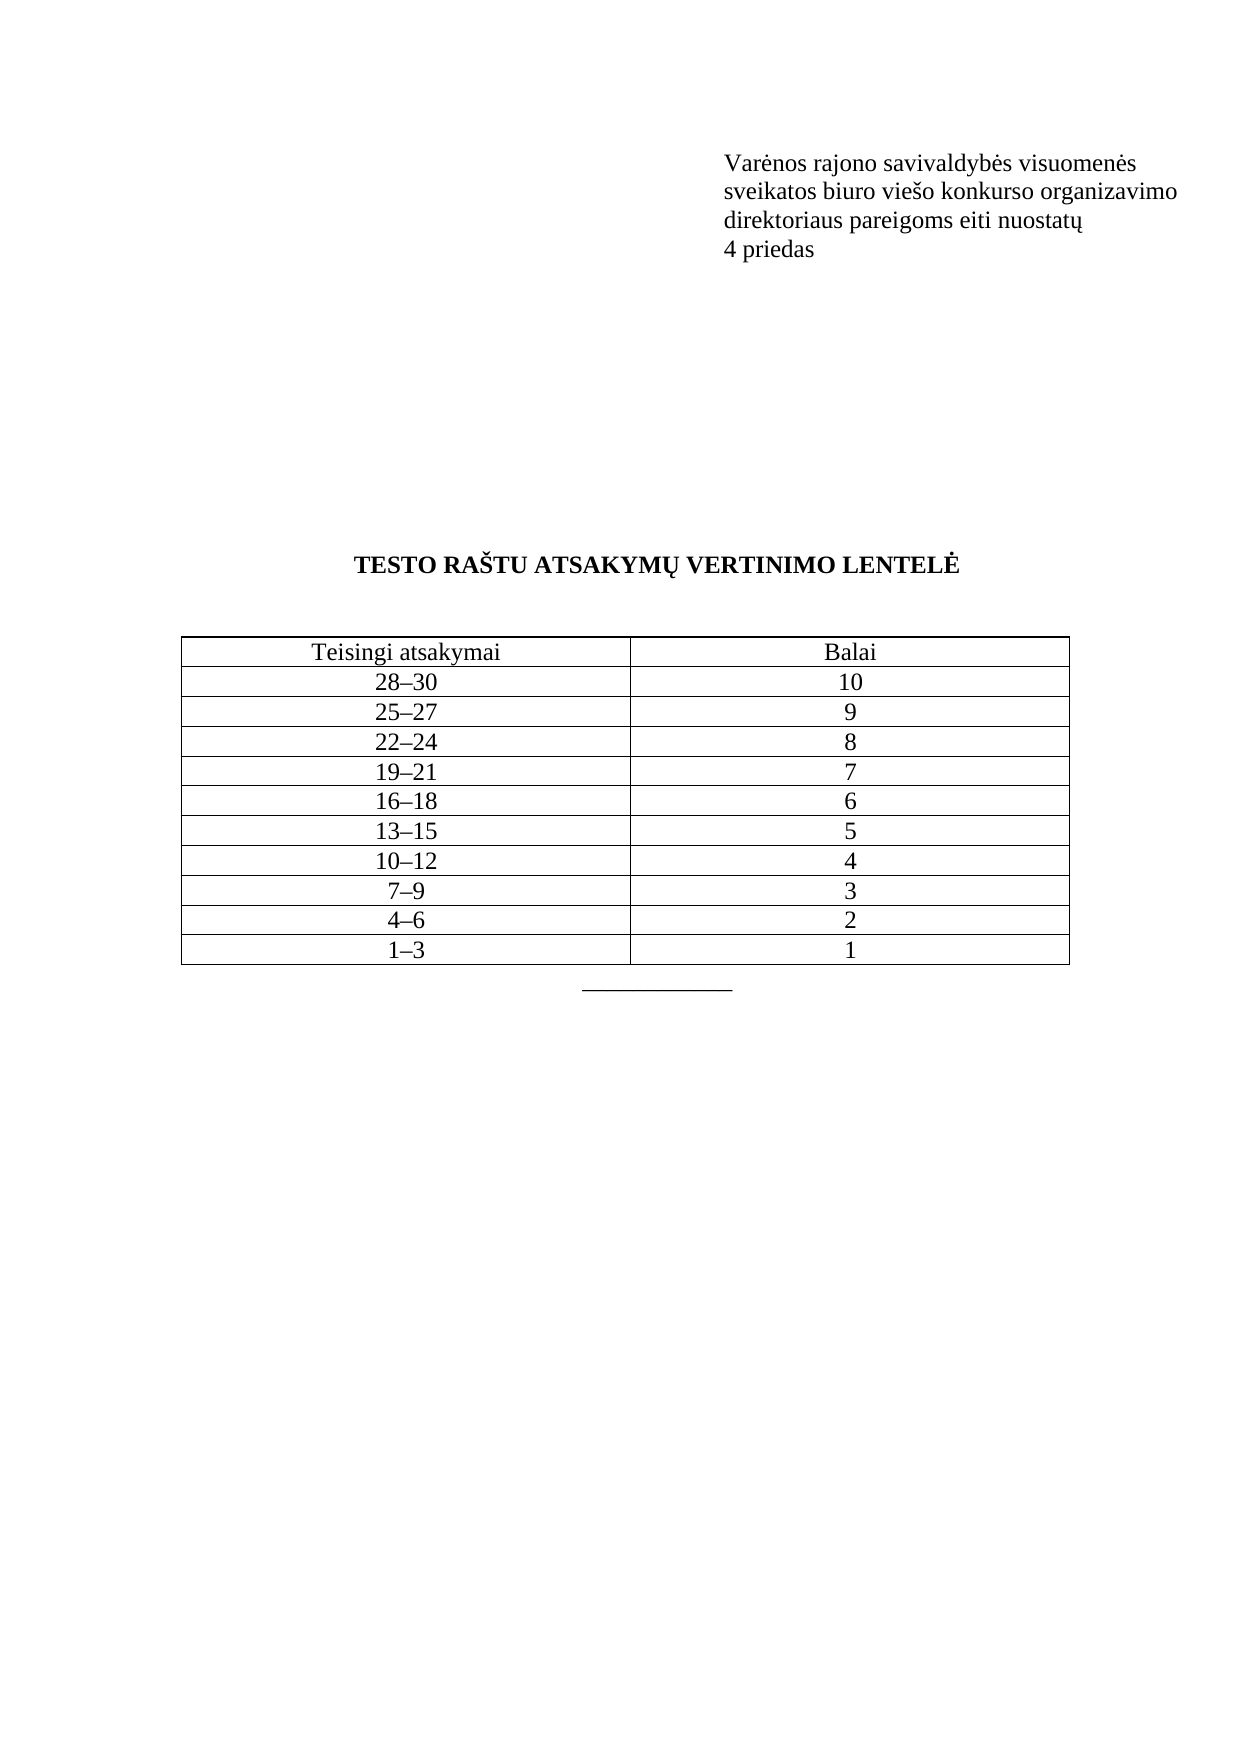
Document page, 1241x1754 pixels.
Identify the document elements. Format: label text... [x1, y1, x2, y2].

table_cell 13–15 [182, 816, 630, 845]
table_cell 8 [631, 727, 1069, 756]
table_cell 7–9 [182, 876, 630, 904]
table_cell 7 [631, 757, 1069, 785]
table_cell 6 [631, 786, 1069, 815]
table_cell 4–6 [182, 906, 630, 934]
table_cell 2 [631, 906, 1069, 934]
table_cell 10–12 [182, 846, 630, 875]
table_cell 25–27 [182, 697, 630, 726]
text Varėnos rajono savivaldybės visuomenės [723, 148, 1181, 176]
table_cell 9 [631, 697, 1069, 726]
table_cell 3 [631, 876, 1069, 904]
table_cell 1–3 [182, 935, 630, 964]
table_cell 22–24 [182, 727, 630, 756]
text 4 priedas [723, 234, 1181, 263]
text direktoriaus pareigoms eiti nuostatų [723, 205, 1181, 234]
table_cell 4 [631, 846, 1069, 875]
table_cell 19–21 [182, 757, 630, 785]
table_cell 1 [631, 935, 1069, 964]
table_header Teisingi atsakymai [182, 638, 630, 666]
text sveikatos biuro viešo konkurso organizavimo [723, 176, 1181, 205]
table_cell 10 [631, 667, 1069, 696]
text ____________ [133, 965, 1181, 994]
table_header Balai [631, 638, 1069, 666]
table_cell 28–30 [182, 667, 630, 696]
table_cell 5 [631, 816, 1069, 845]
table_cell 16–18 [182, 786, 630, 815]
text TESTO RAŠTU ATSAKYMŲ VERTINIMO LENTELĖ [133, 550, 1181, 579]
